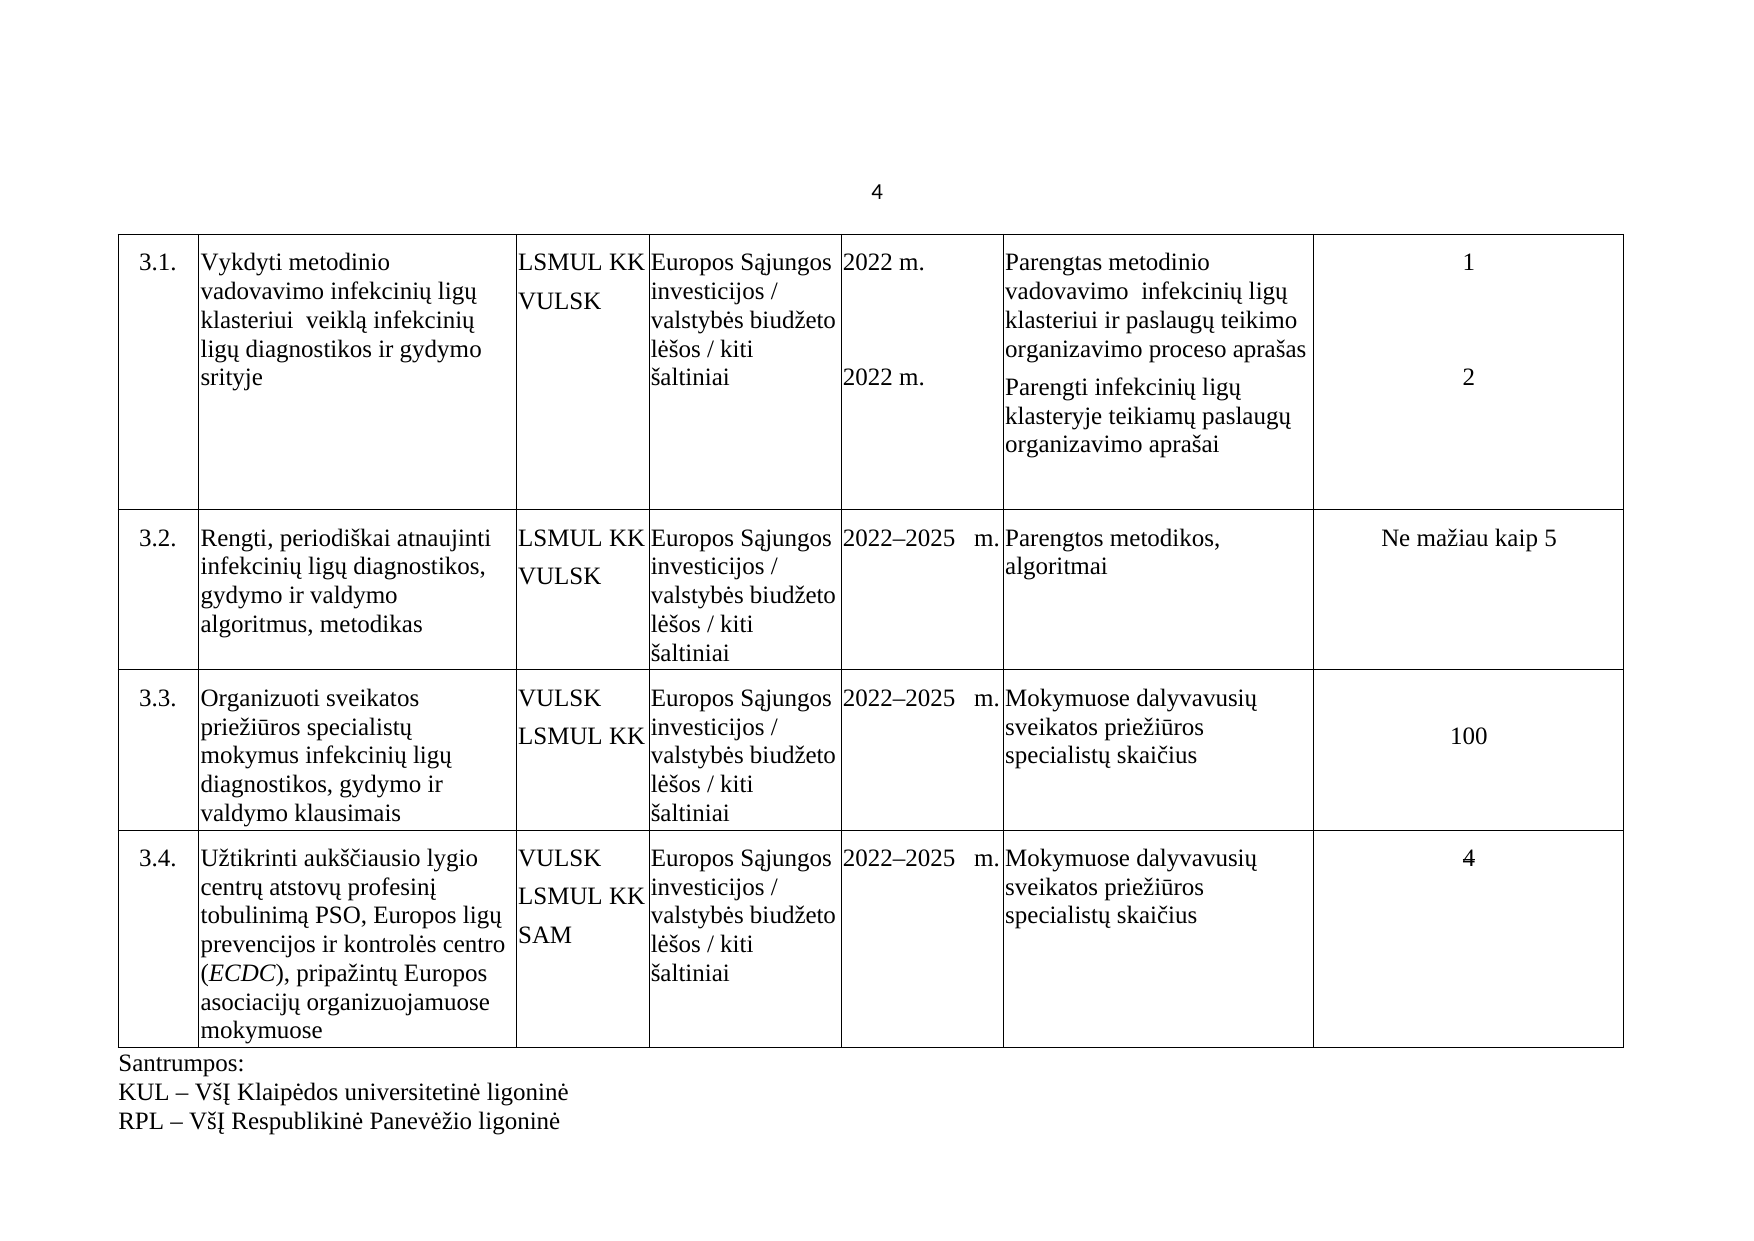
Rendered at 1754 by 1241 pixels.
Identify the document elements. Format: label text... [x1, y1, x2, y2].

table_cell Užtikrinti aukščiausio lygio centrų atstovų profesinį tobulinimą PSO, Europos ligų prevencijos ir kontrolės centro (ECDC), pripažintų Europos asociacijų organizuojamuose mokymuose [199, 831, 516, 1047]
table_cell 3.4. [119, 831, 198, 1047]
table_cell 1 2 [1314, 235, 1623, 509]
table_cell Mokymuose dalyvavusių sveikatos priežiūros specialistų skaičius [1004, 670, 1313, 829]
table_cell Vykdyti metodinio vadovavimo infekcinių ligų klasteriui veiklą infekcinių ligų diagnostikos ir gydymo srityje [199, 235, 516, 509]
table_cell 3.1. [119, 235, 198, 509]
table_cell Mokymuose dalyvavusių sveikatos priežiūros specialistų skaičius [1004, 831, 1313, 1047]
table_cell 2022–2025 m. [842, 510, 1003, 669]
table_cell Europos Sąjungos investicijos / valstybės biudžeto lėšos / kiti šaltiniai [650, 670, 841, 829]
table_cell 2022–2025 m. [842, 831, 1003, 1047]
text RPL – VšĮ Respublikinė Panevėžio ligoninė [118, 1106, 1636, 1134]
table_cell Ne mažiau kaip 5 [1314, 510, 1623, 669]
table_cell 2022–2025 m. [842, 670, 1003, 829]
table_cell Parengtos metodikos, algoritmai [1004, 510, 1313, 669]
table_cell 2022 m. 2022 m. [842, 235, 1003, 509]
table_cell 100 [1314, 670, 1623, 829]
table_cell Europos Sąjungos investicijos / valstybės biudžeto lėšos / kiti šaltiniai [650, 831, 841, 1047]
table_cell Europos Sąjungos investicijos / valstybės biudžeto lėšos / kiti šaltiniai [650, 510, 841, 669]
text Santrumpos: [118, 1048, 1636, 1077]
table_cell 3.2. [119, 510, 198, 669]
table_cell Organizuoti sveikatos priežiūros specialistų mokymus infekcinių ligų diagnostikos, gydymo ir valdymo klausimais [199, 670, 516, 829]
table_cell 4 [1314, 831, 1623, 1047]
table_cell VULSK LSMUL KK SAM [517, 831, 649, 1047]
table_cell LSMUL KK VULSK [517, 235, 649, 509]
table_cell Europos Sąjungos investicijos / valstybės biudžeto lėšos / kiti šaltiniai [650, 235, 841, 509]
text KUL – VšĮ Klaipėdos universitetinė ligoninė [118, 1077, 1636, 1106]
table_cell Parengtas metodinio vadovavimo infekcinių ligų klasteriui ir paslaugų teikimo organizavimo proceso aprašas Parengti infekcinių ligų klasteryje teikiamų paslaugų organizavimo aprašai [1004, 235, 1313, 509]
table_cell 3.3. [119, 670, 198, 829]
table_cell VULSK LSMUL KK [517, 670, 649, 829]
table_cell LSMUL KK VULSK [517, 510, 649, 669]
table_cell Rengti, periodiškai atnaujinti infekcinių ligų diagnostikos, gydymo ir valdymo algoritmus, metodikas [199, 510, 516, 669]
